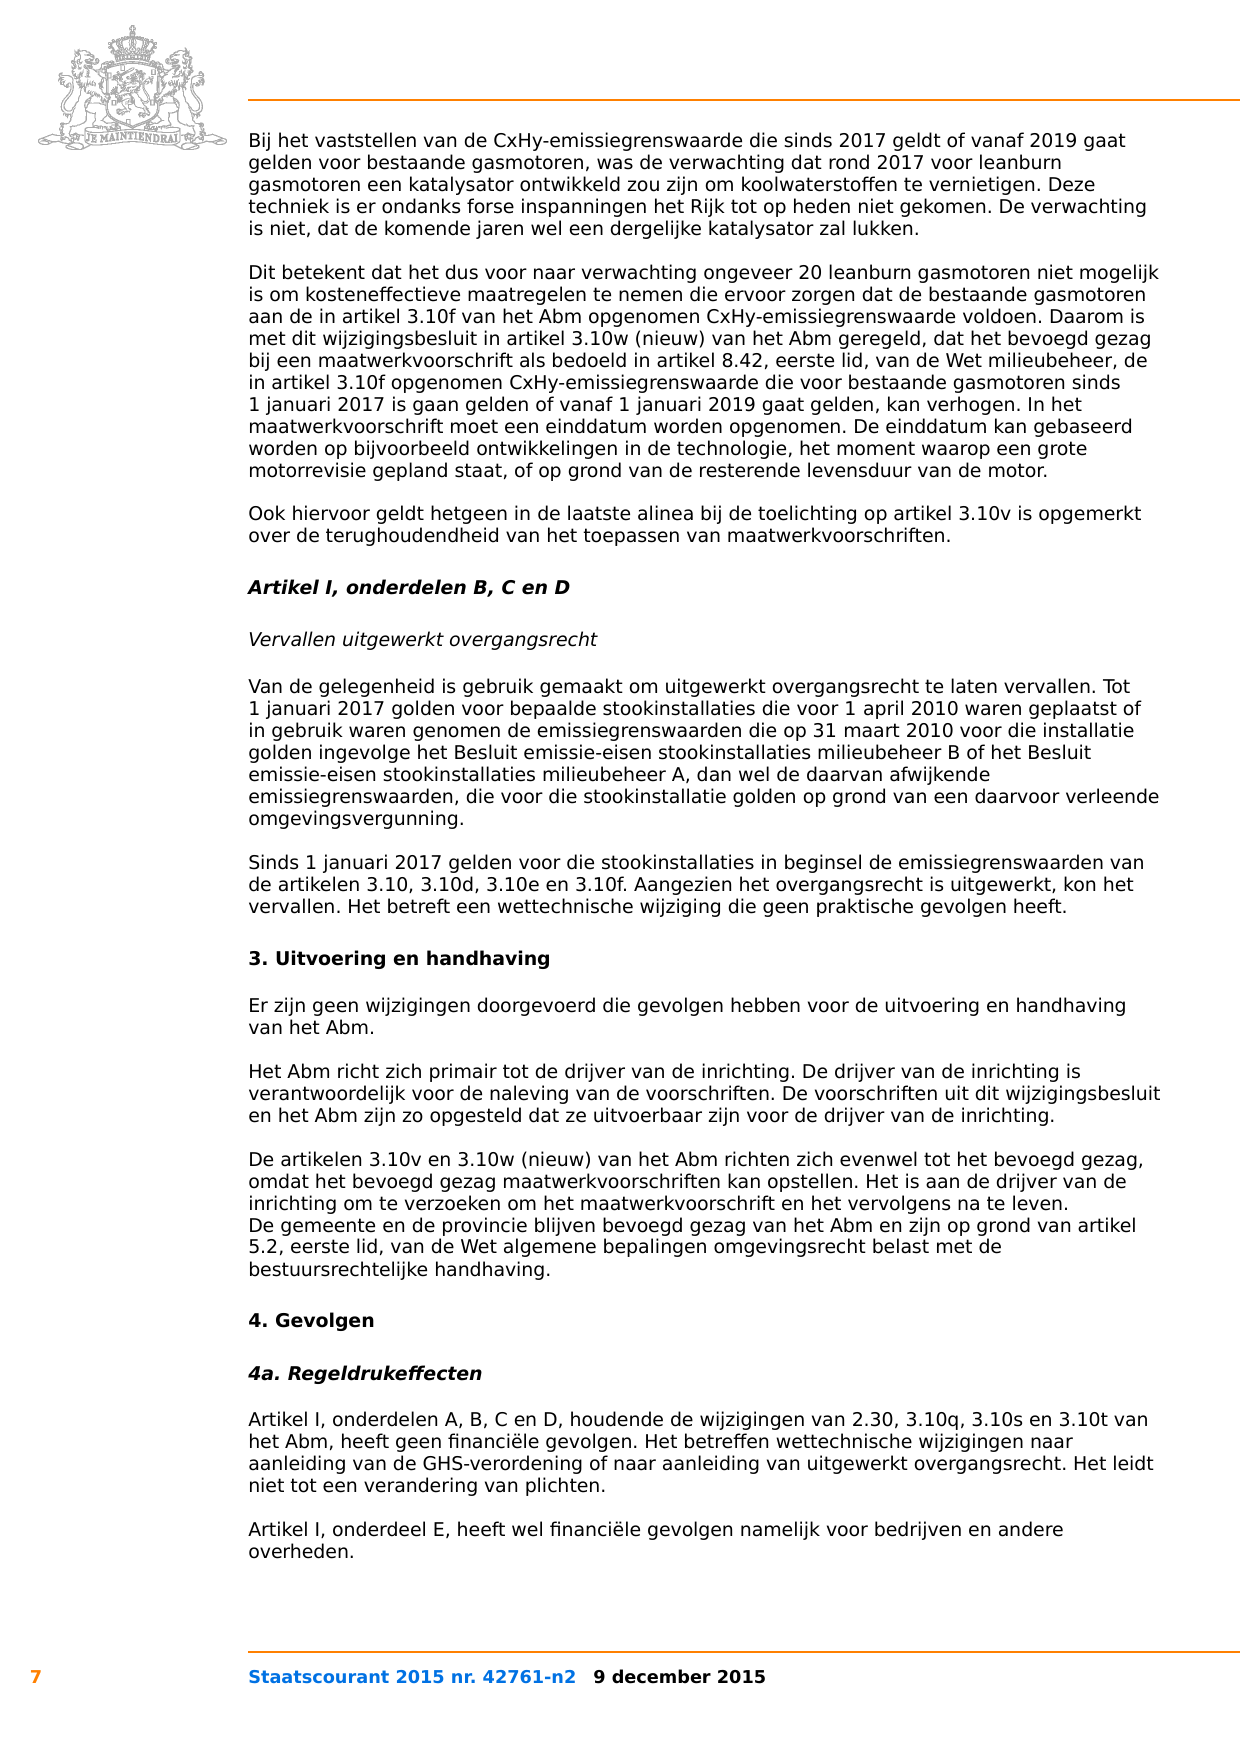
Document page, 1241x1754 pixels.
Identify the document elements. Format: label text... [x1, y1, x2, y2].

subtitle 3. Uitvoering en handhaving [248, 948, 1163, 970]
text Ook hiervoor geldt hetgeen in de laatste alinea bij de toelichting op artikel 3.10v is opgemerkt over de terughoudendheid van het toepassen van maatwerkvoorschriften. [248, 503, 1163, 547]
text Artikel I, onderdeel E, heeft wel financiële gevolgen namelijk voor bedrijven en andere overheden. [248, 1519, 1163, 1563]
text De artikelen 3.10v en 3.10w (nieuw) van het Abm richten zich evenwel tot het bevoegd gezag, omdat het bevoegd gezag maatwerkvoorschriften kan opstellen. Het is aan de drijver van de inrichting om te verzoeken om het maatwerkvoorschrift en het vervolgens na te leven. [248, 1148, 1163, 1214]
text De gemeente en de provincie blijven bevoegd gezag van het Abm en zijn op grond van artikel 5.2, eerste lid, van de Wet algemene bepalingen omgevingsrecht belast met de bestuursrechtelijke handhaving. [248, 1214, 1163, 1280]
text Van de gelegenheid is gebruik gemaakt om uitgewerkt overgangsrecht te laten vervallen. Tot 1 januari 2017 golden voor bepaalde stookinstallaties die voor 1 april 2010 waren geplaatst of in gebruik waren genomen de emissiegrenswaarden die op 31 maart 2010 voor die installatie golden ingevolge het Besluit emissie-eisen stookinstallaties milieubeheer B of het Besluit emissie-eisen stookinstallaties milieubeheer A, dan wel de daarvan afwijkende emissiegrenswaarden, die voor die stookinstallatie golden op grond van een daarvoor verleende omgevingsvergunning. [248, 676, 1163, 830]
subtitle 4. Gevolgen [248, 1310, 1163, 1332]
subtitle Vervallen uitgewerkt overgangsrecht [248, 629, 1163, 651]
text Het Abm richt zich primair tot de drijver van de inrichting. De drijver van de inrichting is verantwoordelijk voor de naleving van de voorschriften. De voorschriften uit dit wijzigingsbesluit en het Abm zijn zo opgesteld dat ze uitvoerbaar zijn voor de drijver van de inrichting. [248, 1061, 1163, 1127]
text Artikel I, onderdelen A, B, C en D, houdende de wijzigingen van 2.30, 3.10q, 3.10s en 3.10t van het Abm, heeft geen financiële gevolgen. Het betreffen wettechnische wijzigingen naar aanleiding van de GHS-verordening of naar aanleiding van uitgewerkt overgangsrecht. Het leidt niet tot een verandering van plichten. [248, 1409, 1163, 1497]
text Dit betekent dat het dus voor naar verwachting ongeveer 20 leanburn gasmotoren niet mogelijk is om kosteneffectieve maatregelen te nemen die ervoor zorgen dat de bestaande gasmotoren aan de in artikel 3.10f van het Abm opgenomen CxHy-emissiegrenswaarde voldoen. Daarom is met dit wijzigingsbesluit in artikel 3.10w (nieuw) van het Abm geregeld, dat het bevoegd gezag bij een maatwerkvoorschrift als bedoeld in artikel 8.42, eerste lid, van de Wet milieubeheer, de in artikel 3.10f opgenomen CxHy-emissiegrenswaarde die voor bestaande gasmotoren sinds 1 januari 2017 is gaan gelden of vanaf 1 januari 2019 gaat gelden, kan verhogen. In het maatwerkvoorschrift moet een einddatum worden opgenomen. De einddatum kan gebaseerd worden op bijvoorbeeld ontwikkelingen in de technologie, het moment waarop een grote motorrevisie gepland staat, of op grond van de resterende levensduur van de motor. [248, 262, 1163, 481]
text Sinds 1 januari 2017 gelden voor die stookinstallaties in beginsel de emissiegrenswaarden van de artikelen 3.10, 3.10d, 3.10e en 3.10f. Aangezien het overgangsrecht is uitgewerkt, kon het vervallen. Het betreft een wettechnische wijziging die geen praktische gevolgen heeft. [248, 852, 1163, 918]
text Bij het vaststellen van de CxHy-emissiegrenswaarde die sinds 2017 geldt of vanaf 2019 gaat gelden voor bestaande gasmotoren, was de verwachting dat rond 2017 voor leanburn gasmotoren een katalysator ontwikkeld zou zijn om koolwaterstoffen te vernietigen. Deze techniek is er ondanks forse inspanningen het Rijk tot op heden niet gekomen. De verwachting is niet, dat de komende jaren wel een dergelijke katalysator zal lukken. [248, 130, 1163, 240]
text Er zijn geen wijzigingen doorgevoerd die gevolgen hebben voor de uitvoering en handhaving van het Abm. [248, 995, 1163, 1039]
picture [38, 25, 227, 150]
subtitle Artikel I, onderdelen B, C en D [248, 577, 1163, 599]
subtitle 4a. Regeldrukeffecten [248, 1362, 1163, 1384]
